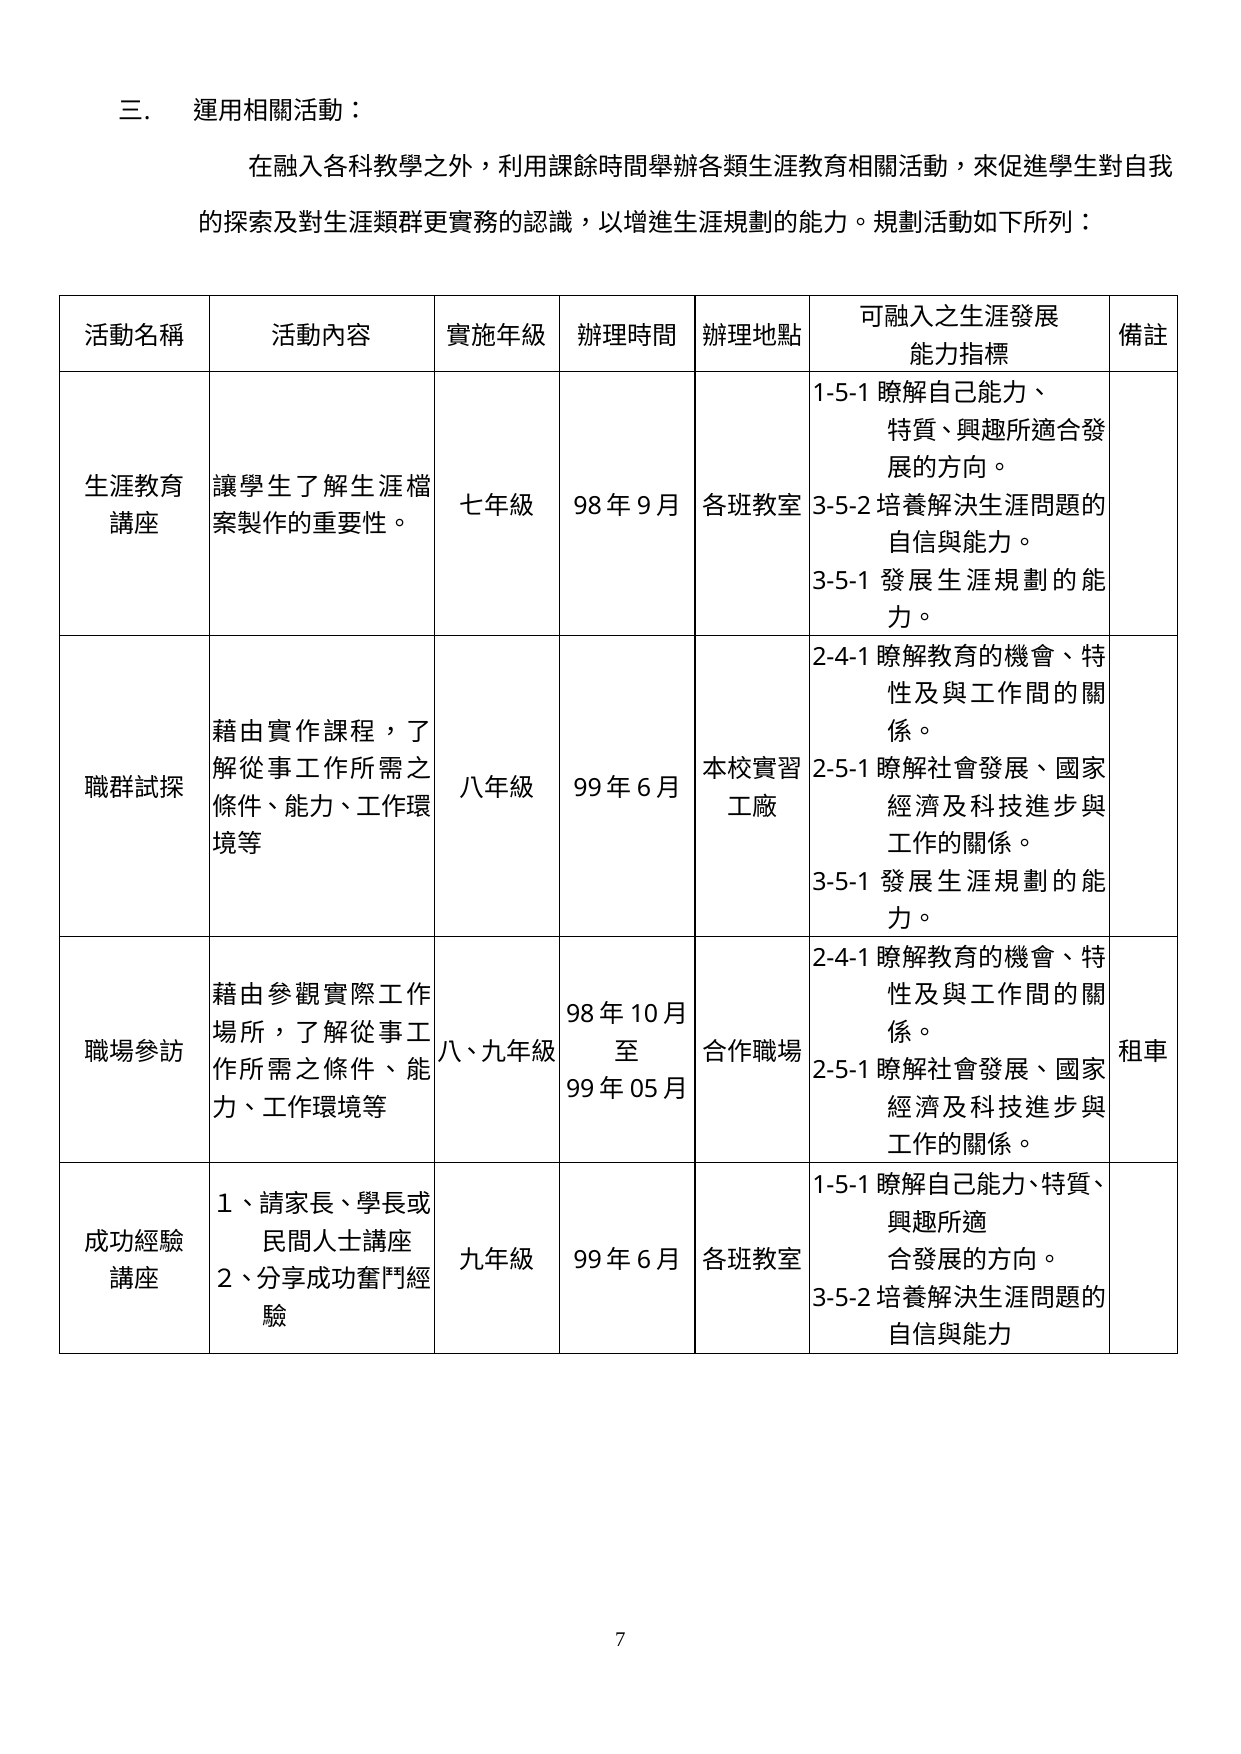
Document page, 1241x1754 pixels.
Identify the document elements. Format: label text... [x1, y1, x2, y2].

table_cell 2-4-1瞭解教育的機會、特性及與工作間的關係。 2-5-1瞭解社會發展、國家經濟及科技進步與工作的關係。 3-5-1發展生涯規劃的能力。 [810, 636, 1109, 936]
list 運用相關活動： [118, 90, 1181, 127]
table_header 可融入之生涯發展 能力指標 [810, 296, 1109, 371]
table_cell 生涯教育 講座 [60, 372, 209, 634]
table_cell 八、九年級 [435, 937, 559, 1162]
text 在融入各科教學之外，利用課餘時間舉辦各類生涯教育相關活動，來促進學生對自我的探索及對生涯類群更實務的認識，以增進生涯規劃的能力。規劃活動如下所列： [198, 146, 1181, 239]
table_cell 成功經驗 講座 [60, 1163, 209, 1353]
table_cell [1110, 372, 1177, 634]
table_cell 藉由實作課程，了解從事工作所需之條件、能力、工作環境等 [210, 636, 434, 936]
table_cell 租車 [1110, 937, 1177, 1162]
table_cell 99年6月 [560, 636, 694, 936]
table_cell 合作職場 [696, 937, 809, 1162]
table_header 實施年級 [435, 296, 559, 371]
table_cell 99年6月 [560, 1163, 694, 1353]
table_cell １、請家長、學長或民間人士講座 ２、分享成功奮鬥經 驗 [210, 1163, 434, 1353]
table_cell 本校實習工廠 [696, 636, 809, 936]
table_header 活動內容 [210, 296, 434, 371]
table_cell 七年級 [435, 372, 559, 634]
table_cell 職群試探 [60, 636, 209, 936]
table_cell 九年級 [435, 1163, 559, 1353]
table_cell 98年9月 [560, 372, 694, 634]
table_cell 讓學生了解生涯檔案製作的重要性。 [210, 372, 434, 634]
table_cell 2-4-1瞭解教育的機會、特性及與工作間的關係。 2-5-1瞭解社會發展、國家經濟及科技進步與工作的關係。 [810, 937, 1109, 1162]
table_header 活動名稱 [60, 296, 209, 371]
table_cell 藉由參觀實際工作場所，了解從事工作所需之條件、能力、工作環境等 [210, 937, 434, 1162]
table_cell 98年10月 至 99年05月 [560, 937, 694, 1162]
table_header 辦理地點 [696, 296, 809, 371]
table_cell 各班教室 [696, 1163, 809, 1353]
table_header 辦理時間 [560, 296, 694, 371]
table_cell 各班教室 [696, 372, 809, 634]
table_cell 職場參訪 [60, 937, 209, 1162]
table_cell [1110, 636, 1177, 936]
table_header 備註 [1110, 296, 1177, 371]
table_cell 1-5-1 瞭解自己能力、 特質、興趣所適合發展的方向。 3-5-2培養解決生涯問題的自信與能力。 3-5-1發展生涯規劃的能力。 [810, 372, 1109, 634]
table_cell 八年級 [435, 636, 559, 936]
table_cell [1110, 1163, 1177, 1353]
table_cell 1-5-1瞭解自己能力、特質、興趣所適 合發展的方向。 3-5-2培養解決生涯問題的自信與能力 [810, 1163, 1109, 1353]
